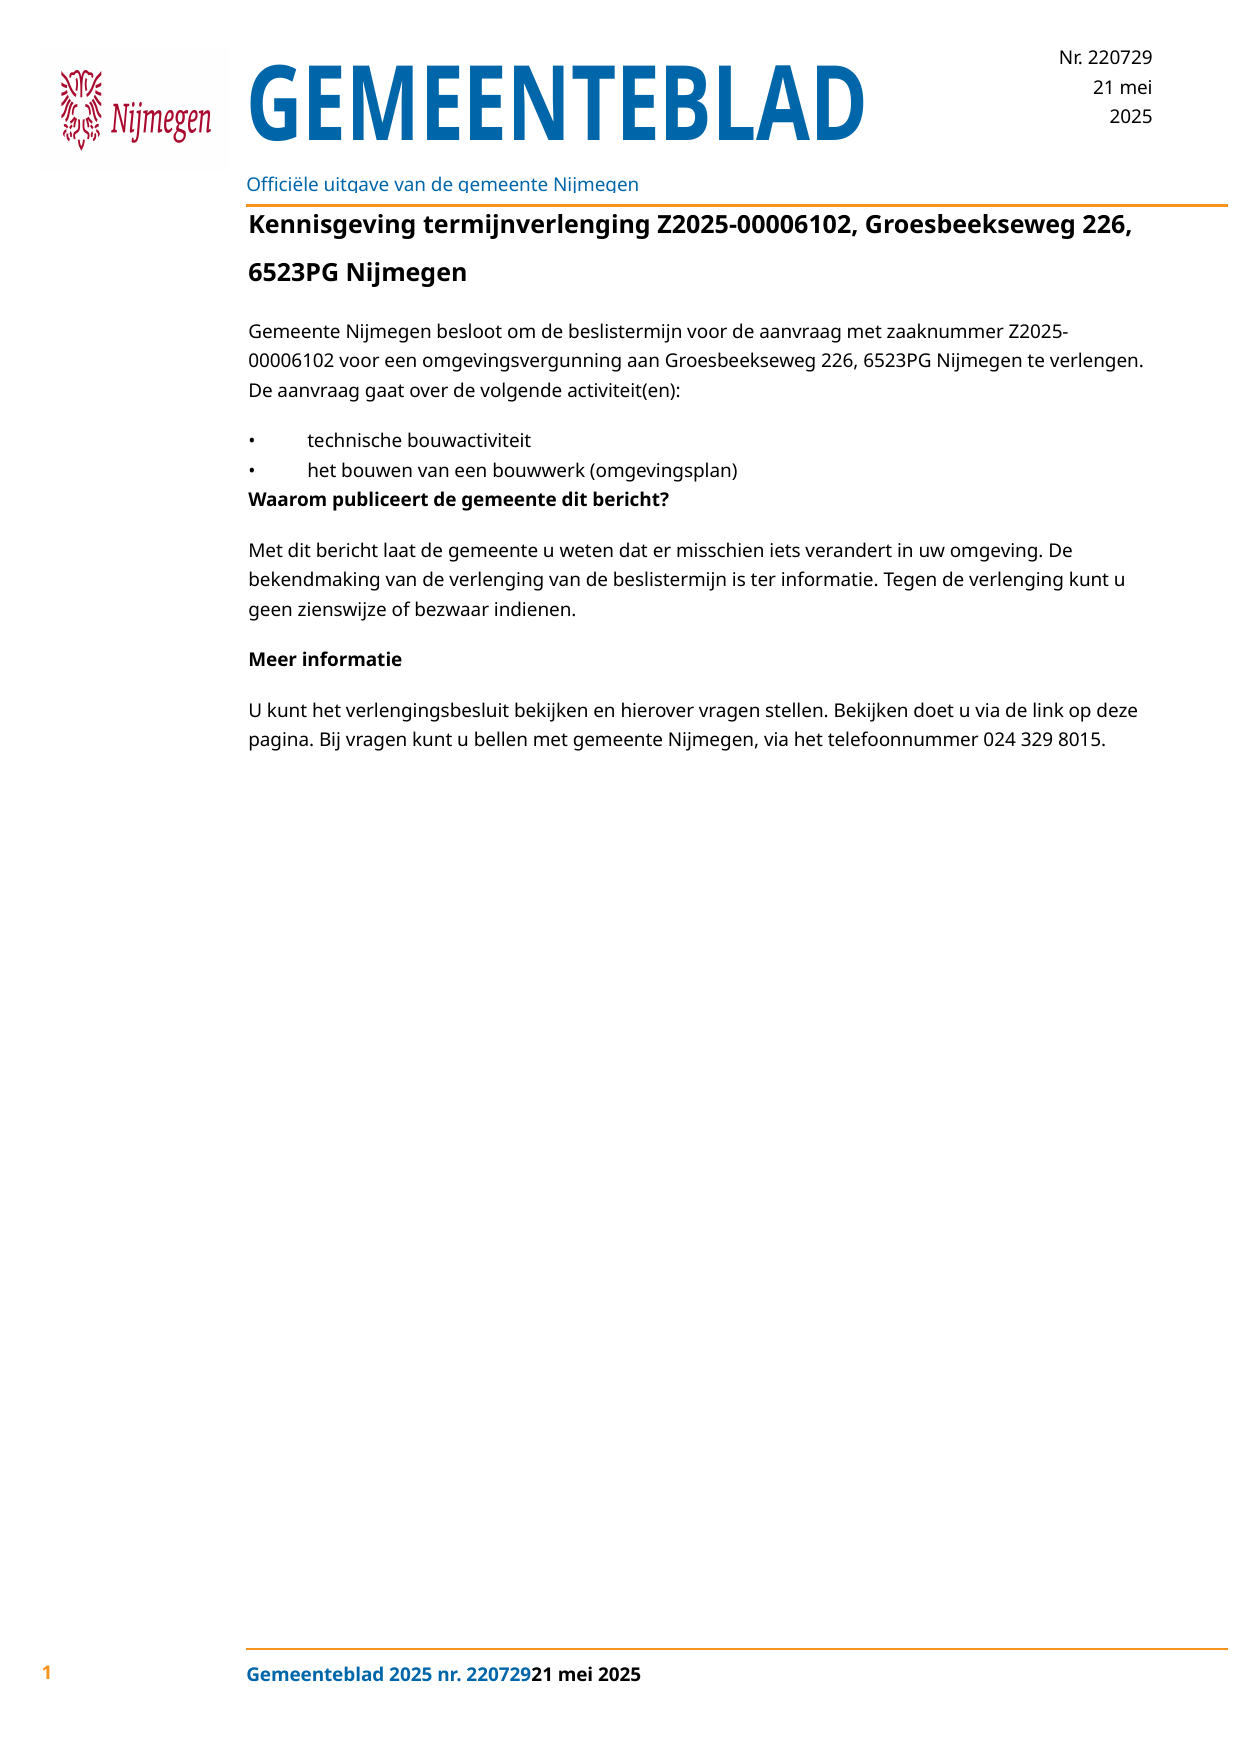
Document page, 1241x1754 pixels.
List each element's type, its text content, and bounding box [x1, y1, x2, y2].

text U kunt het verlengingsbesluit bekijken en hierover vragen stellen. Bekijken doet u via de link op deze pagina. Bij vragen kunt u bellen met gemeente Nijmegen, via het telefoonnummer 024 329 8015. [248, 697, 1152, 752]
text Met dit bericht laat de gemeente u weten dat er misschien iets verandert in uw omgeving. De bekendmaking van de verlenging van de beslistermijn is ter informatie. Tegen de verlenging kunt u geen zienswijze of bezwaar indienen. [248, 537, 1152, 622]
list technische bouwactiviteit [248, 427, 1152, 453]
text Kennisgeving termijnverlenging Z2025-00006102, Groesbeekseweg 226, 6523PG Nijmegen [248, 207, 1152, 288]
text Gemeente Nijmegen besloot om de beslistermijn voor de aanvraag met zaaknummer Z2025-00006102 voor een omgevingsvergunning aan Groesbeekseweg 226, 6523PG Nijmegen te verlengen. De aanvraag gaat over de volgende activiteit(en): [248, 318, 1152, 403]
text Meer informatie [248, 647, 1152, 672]
list het bouwen van een bouwwerk (omgevingsplan) [248, 457, 1152, 483]
text Waarom publiceert de gemeente dit bericht? [248, 487, 1152, 512]
picture [41, 47, 231, 172]
